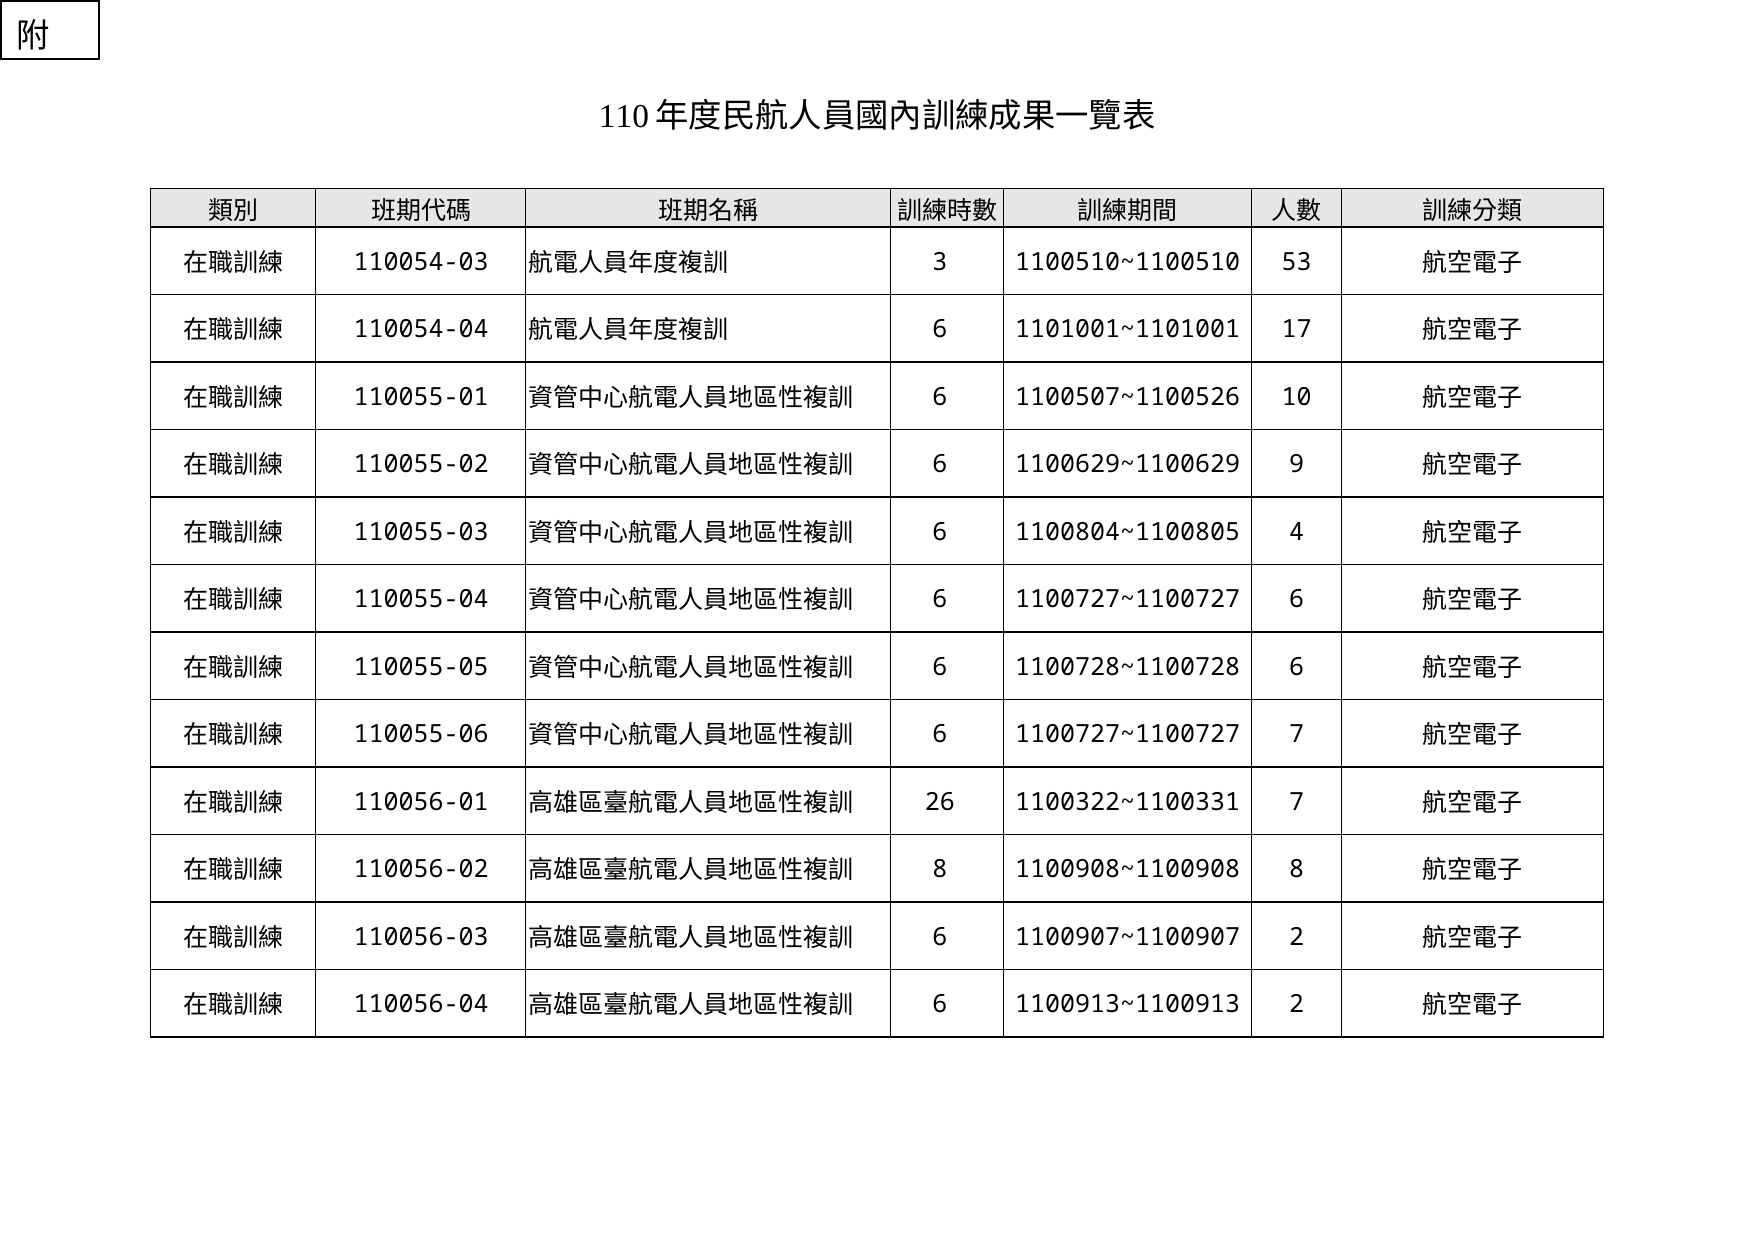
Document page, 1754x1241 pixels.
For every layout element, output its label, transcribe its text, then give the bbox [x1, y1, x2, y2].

table_cell 航空電子 [1342, 970, 1603, 1036]
table_cell 6 [891, 903, 1003, 969]
table_cell 110055-04 [316, 565, 525, 631]
table_cell 航電人員年度複訓 [526, 228, 890, 294]
table_cell 在職訓練 [151, 768, 315, 834]
table_cell 2 [1252, 903, 1341, 969]
table_cell 7 [1252, 768, 1341, 834]
table_cell 110054-03 [316, 228, 525, 294]
table_cell 6 [891, 430, 1003, 496]
table_cell 110055-06 [316, 700, 525, 766]
table_cell 6 [891, 565, 1003, 631]
table_cell 6 [891, 700, 1003, 766]
table_header 訓練分類 [1342, 189, 1603, 226]
table_cell 110056-01 [316, 768, 525, 834]
table_cell 在職訓練 [151, 228, 315, 294]
table_cell 1100728~1100728 [1004, 633, 1251, 699]
table_cell 航空電子 [1342, 228, 1603, 294]
table_cell 在職訓練 [151, 430, 315, 496]
table_cell 在職訓練 [151, 565, 315, 631]
table_cell 高雄區臺航電人員地區性複訓 [526, 768, 890, 834]
table_cell 1100804~1100805 [1004, 498, 1251, 564]
table_cell 1100913~1100913 [1004, 970, 1251, 1036]
table_cell 6 [891, 363, 1003, 429]
table_cell 在職訓練 [151, 835, 315, 901]
table_cell 高雄區臺航電人員地區性複訓 [526, 970, 890, 1036]
table_cell 在職訓練 [151, 363, 315, 429]
table_cell 10 [1252, 363, 1341, 429]
table_header 訓練期間 [1004, 189, 1251, 226]
table_cell 110055-03 [316, 498, 525, 564]
table_cell 6 [891, 633, 1003, 699]
table_cell 110055-05 [316, 633, 525, 699]
table_header 類別 [151, 189, 315, 226]
table_cell 8 [891, 835, 1003, 901]
table_cell 53 [1252, 228, 1341, 294]
table_cell 1100727~1100727 [1004, 565, 1251, 631]
table_cell 1101001~1101001 [1004, 295, 1251, 361]
table_cell 航空電子 [1342, 768, 1603, 834]
table_cell 4 [1252, 498, 1341, 564]
table_cell 110056-02 [316, 835, 525, 901]
table_header 班期代碼 [316, 189, 525, 226]
table_cell 在職訓練 [151, 633, 315, 699]
table_cell 資管中心航電人員地區性複訓 [526, 700, 890, 766]
table_cell 9 [1252, 430, 1341, 496]
table_cell 26 [891, 768, 1003, 834]
table_cell 3 [891, 228, 1003, 294]
table_cell 在職訓練 [151, 903, 315, 969]
table_cell 6 [891, 295, 1003, 361]
table_cell 高雄區臺航電人員地區性複訓 [526, 903, 890, 969]
table_cell 8 [1252, 835, 1341, 901]
table_cell 17 [1252, 295, 1341, 361]
table_cell 7 [1252, 700, 1341, 766]
table_cell 110055-02 [316, 430, 525, 496]
table_cell 110055-01 [316, 363, 525, 429]
table_header 班期名稱 [526, 189, 890, 226]
table_cell 6 [1252, 633, 1341, 699]
table_cell 6 [891, 498, 1003, 564]
table_cell 航空電子 [1342, 565, 1603, 631]
table_cell 資管中心航電人員地區性複訓 [526, 498, 890, 564]
table_cell 航空電子 [1342, 430, 1603, 496]
table_cell 2 [1252, 970, 1341, 1036]
table_cell 在職訓練 [151, 295, 315, 361]
table_cell 110056-04 [316, 970, 525, 1036]
table_cell 航空電子 [1342, 498, 1603, 564]
table_cell 6 [891, 970, 1003, 1036]
table_cell 在職訓練 [151, 970, 315, 1036]
table_cell 110054-04 [316, 295, 525, 361]
table_cell 1100907~1100907 [1004, 903, 1251, 969]
table_cell 1100507~1100526 [1004, 363, 1251, 429]
table_header 訓練時數 [891, 189, 1003, 226]
table_cell 資管中心航電人員地區性複訓 [526, 633, 890, 699]
table_cell 1100908~1100908 [1004, 835, 1251, 901]
table_cell 在職訓練 [151, 498, 315, 564]
table_cell 1100322~1100331 [1004, 768, 1251, 834]
table_cell 資管中心航電人員地區性複訓 [526, 565, 890, 631]
table_cell 航空電子 [1342, 835, 1603, 901]
table_cell 資管中心航電人員地區性複訓 [526, 430, 890, 496]
table_cell 1100510~1100510 [1004, 228, 1251, 294]
table_cell 航空電子 [1342, 295, 1603, 361]
table_cell 航空電子 [1342, 633, 1603, 699]
table_cell 航空電子 [1342, 363, 1603, 429]
table_cell 1100629~1100629 [1004, 430, 1251, 496]
table_cell 6 [1252, 565, 1341, 631]
table_header 人數 [1252, 189, 1341, 226]
table_cell 110056-03 [316, 903, 525, 969]
table_cell 航空電子 [1342, 903, 1603, 969]
table_cell 1100727~1100727 [1004, 700, 1251, 766]
table_cell 在職訓練 [151, 700, 315, 766]
table_cell 航空電子 [1342, 700, 1603, 766]
table_cell 航電人員年度複訓 [526, 295, 890, 361]
table_cell 資管中心航電人員地區性複訓 [526, 363, 890, 429]
table_cell 高雄區臺航電人員地區性複訓 [526, 835, 890, 901]
